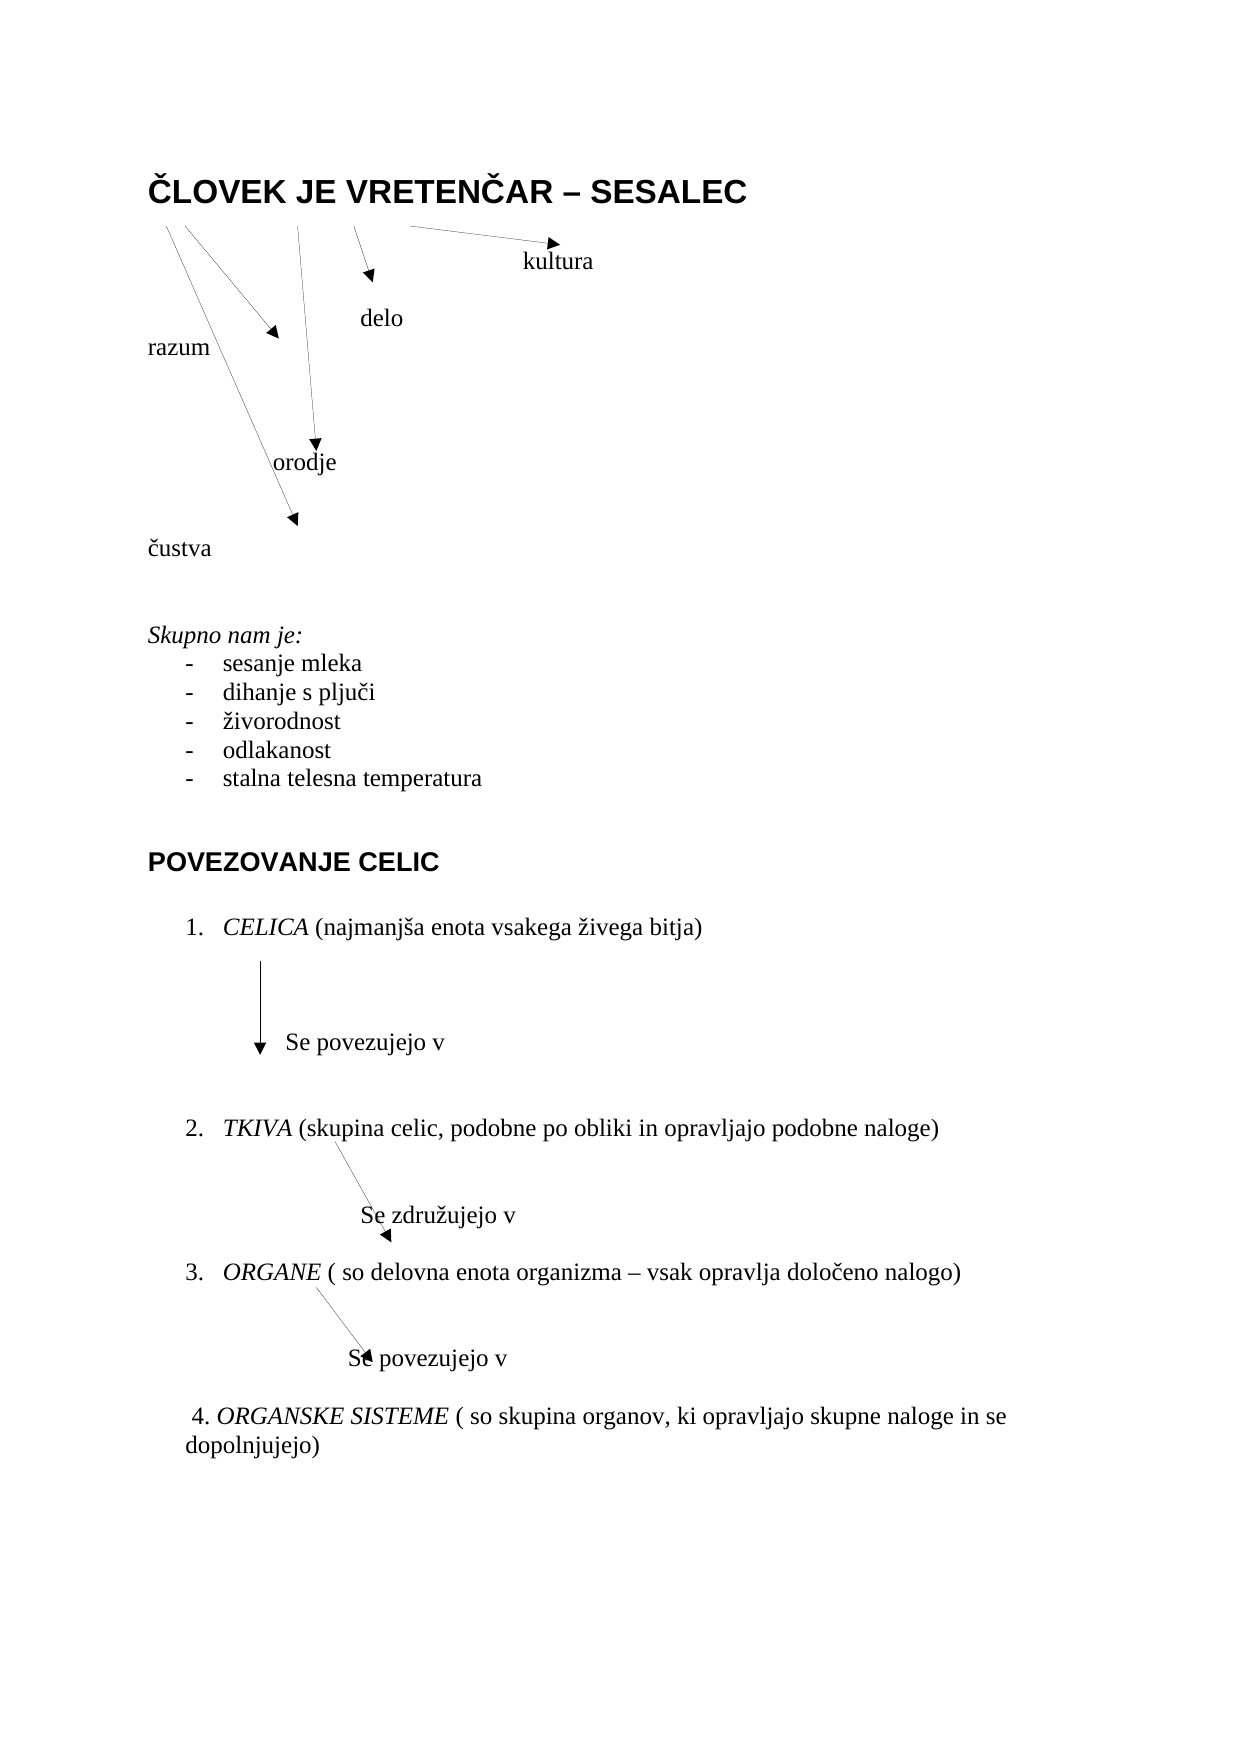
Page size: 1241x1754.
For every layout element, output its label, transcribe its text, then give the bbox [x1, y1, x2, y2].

text Se združujejo v [148, 1200, 382, 1228]
list odlakanost [185, 735, 1093, 763]
text 4. ORGANSKE SISTEME ( so skupina organov, ki opravljajo skupne naloge in se dopolnjujejo) [148, 1401, 1093, 1458]
text [176, 246, 224, 275]
subtitle POVEZOVANJE CELIC [148, 846, 1093, 877]
text kultura [361, 246, 1093, 275]
list živorodnost [185, 706, 1093, 735]
text [201, 303, 269, 332]
list CELICA (najmanjša enota vsakega živega bitja) [185, 912, 1093, 941]
text [214, 332, 308, 361]
text Se povezujejo v [148, 1343, 1093, 1372]
text čustva [148, 533, 1093, 562]
text [307, 332, 1093, 361]
list dihanje s pljuči [185, 677, 1093, 706]
text [300, 246, 368, 275]
text [203, 246, 301, 275]
text [148, 246, 187, 275]
list TKIVA (skupina celic, podobne po obliki in opravljajo podobne naloge) [185, 1113, 1093, 1142]
text orodje [264, 447, 1093, 476]
text Se združujejo v [369, 1200, 1093, 1228]
text [148, 447, 275, 476]
list ORGANE ( so delovna enota organizma – vsak opravlja določeno nalogo) [185, 1257, 1093, 1286]
text Se povezujejo v [148, 1027, 1093, 1056]
text Skupno nam je: [148, 620, 1093, 648]
text [251, 303, 306, 332]
list stalna telesna temperatura [185, 763, 1093, 792]
list sesanje mleka [185, 648, 1093, 677]
subtitle ČLOVEK JE VRETENČAR – SESALEC [148, 173, 1093, 211]
text razum [148, 332, 224, 361]
text [148, 303, 212, 332]
text delo [305, 303, 1093, 332]
